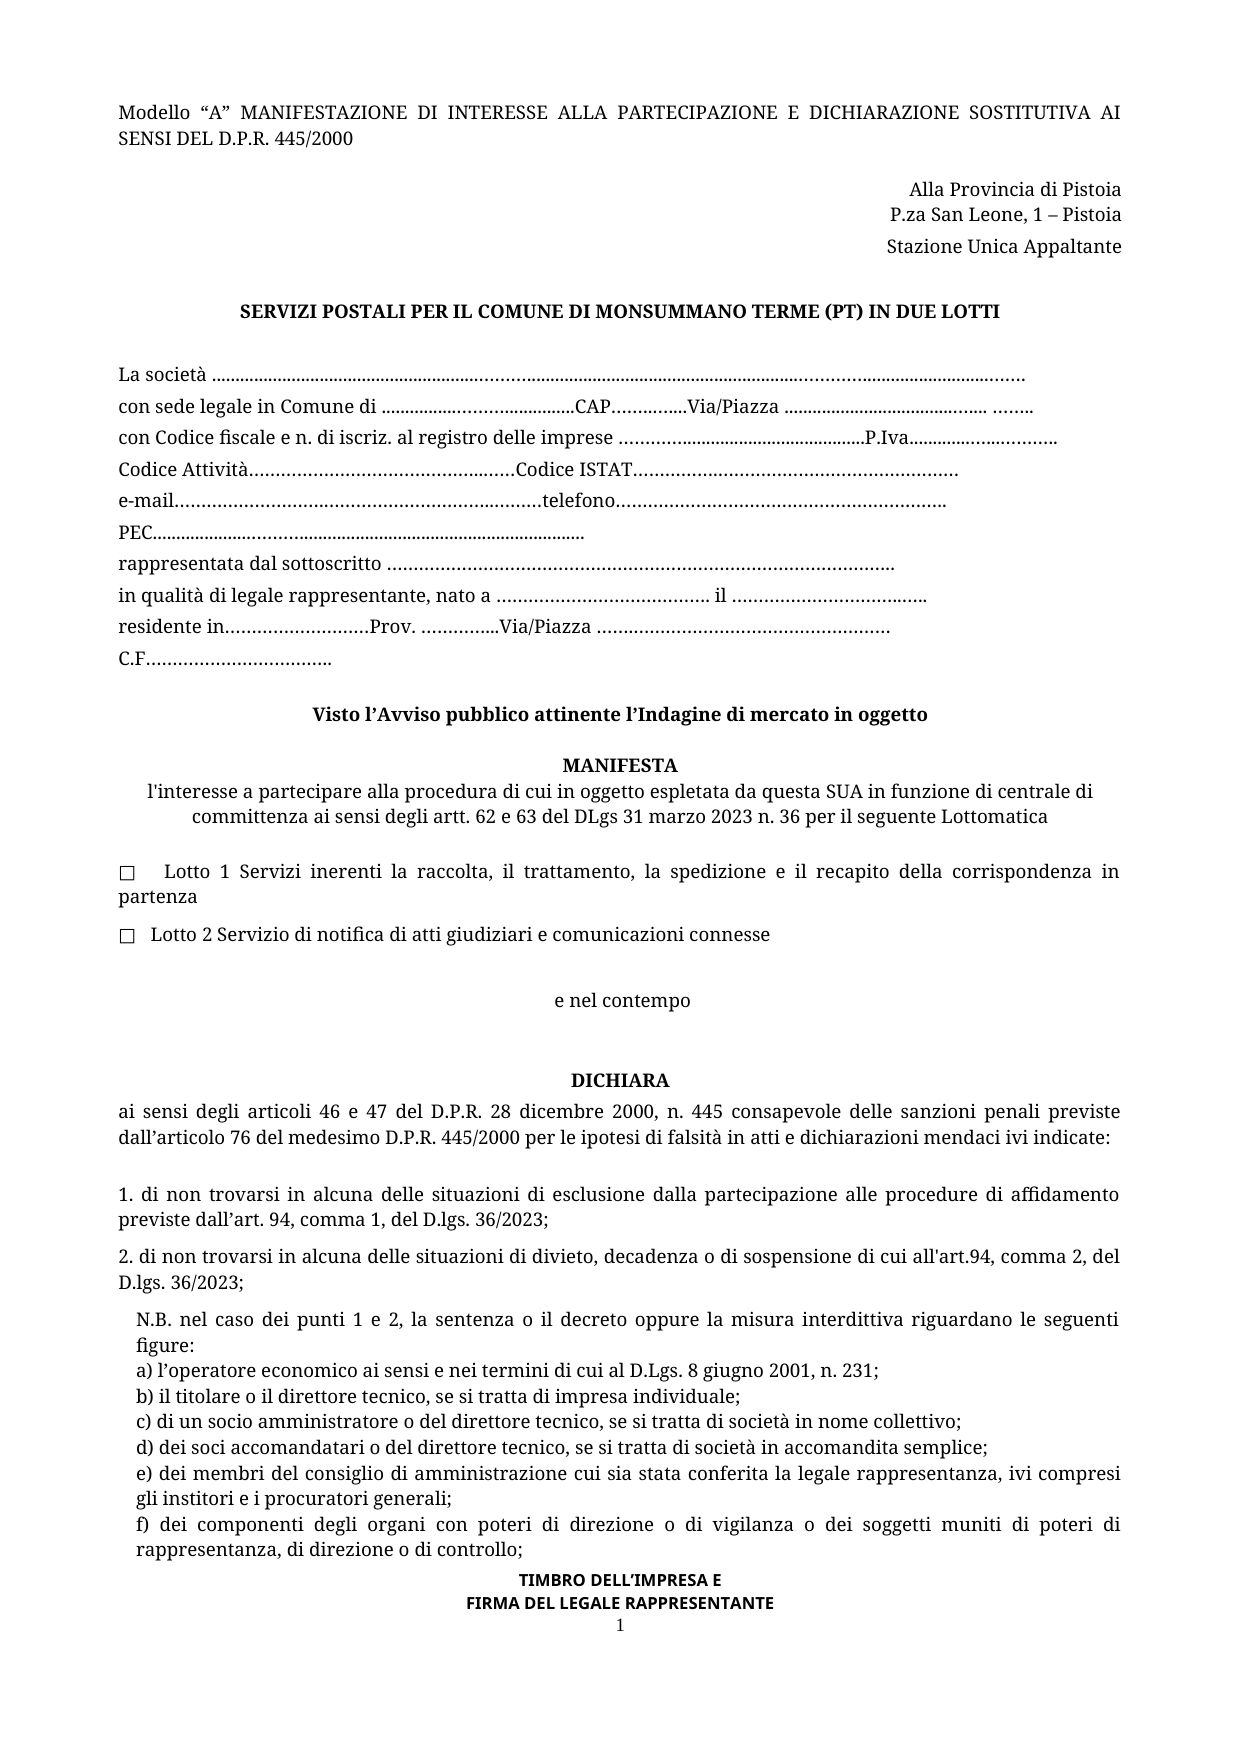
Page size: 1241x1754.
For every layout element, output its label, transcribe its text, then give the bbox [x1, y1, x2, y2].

text Visto l’Avviso pubblico attinente l’Indagine di mercato in oggetto [118, 702, 1122, 727]
text in qualità di legale rappresentante, nato a …………………………………. il …………………………..….. [118, 582, 1122, 607]
text N.B. nel caso dei punti 1 e 2, la sentenza o il decreto oppure la misura interdittiva riguardano le seguenti figure: [136, 1307, 1122, 1358]
text e-mail……………………….…………………………..………telefono…………………………………………………….. [118, 487, 1122, 513]
text e) dei membri del consiglio di amministrazione cui sia stata conferita la legale rappresentanza, ivi compresi gli institori e i procuratori generali; [136, 1460, 1122, 1511]
text □ Lotto 2 Servizio di notifica di atti giudiziari e comunicazioni connesse [118, 921, 1122, 947]
text d) dei soci accomandatari o del direttore tecnico, se si tratta di società in accomandita semplice; [136, 1434, 1122, 1460]
text ai sensi degli articoli 46 e 47 del D.P.R. 28 dicembre 2000, n. 445 consapevole delle sanzioni penali previste dall’articolo 76 del medesimo D.P.R. 445/2000 per le ipotesi di falsità in atti e dichiarazioni mendaci ivi indicate: [118, 1098, 1122, 1149]
text P.za San Leone, 1 – Pistoia [118, 201, 1122, 227]
text con sede legale in Comune di ................………...............CAP……..…....Via/Piazza ....................................….... …….. [118, 393, 1122, 419]
text 2. di non trovarsi in alcuna delle situazioni di divieto, decadenza o di sospensione di cui all'art.94, comma 2, del D.lgs. 36/2023; [118, 1244, 1122, 1295]
text f) dei componenti degli organi con poteri di direzione o di vigilanza o dei soggetti muniti di poteri di rappresentanza, di direzione o di controllo; [136, 1511, 1122, 1562]
text Alla Provincia di Pistoia [118, 176, 1122, 201]
text a) l’operatore economico ai sensi e nei termini di cui al D.Lgs. 8 giugno 2001, n. 231; [136, 1358, 1122, 1383]
text c) di un socio amministratore o del direttore tecnico, se si tratta di società in nome collettivo; [136, 1409, 1122, 1434]
text □ Lotto 1 Servizi inerenti la raccolta, il trattamento, la spedizione e il recapito della corrispondenza in partenza [118, 858, 1122, 909]
text L'INTERESSE A partecipare alla procedura DI CUI IN OGGETTO espletata da questa SUA in funzione di Centrale di Committenza ai sensi degli artt. 62 e 63 del DLgs 31 marzo 2023 n. 36 per il seguente Lottomatica [118, 778, 1122, 829]
text Modello “A” MANIFESTAZIONE DI INTERESSE ALLA PARTECIPAZIONE E DICHIARAZIONE SOSTITUTIVA AI SENSI DEL D.P.R. 445/2000 [118, 99, 1122, 150]
text DICHIARA [118, 1067, 1122, 1092]
text e nel contempo [118, 987, 1122, 1013]
text SERVIZI POSTALI PER IL COMUNE DI MONSUMMANO TERME (pt) IN DUE LOTTI [118, 299, 1122, 324]
text residente in………………………Prov. …………...Via/Piazza …….………………………………………… [118, 613, 1122, 639]
text MANIFESTA [118, 753, 1122, 778]
text Stazione Unica Appaltante [118, 233, 1122, 258]
text La società .........................................................………..........................................................…………...........................……. [118, 362, 1122, 387]
text b) il titolare o il direttore tecnico, se si tratta di impresa individuale; [136, 1383, 1122, 1409]
text C.F…………………………….. [118, 645, 1122, 670]
text PEC.....................………............................................................. [118, 519, 1122, 544]
text 1. di non trovarsi in alcuna delle situazioni di esclusione dalla partecipazione alle procedure di affidamento previste dall’art. 94, comma 1, del D.lgs. 36/2023; [118, 1181, 1122, 1232]
text rappresentata dal sottoscritto ………………………………………………………………………………….. [118, 550, 1122, 576]
text con Codice fiscale e n. di iscriz. al registro delle imprese ………….......................................P.Iva.............…...……….. [118, 424, 1122, 450]
text Codice Attività……………………………………..……Codice ISTAT…………….……………………………………… [118, 456, 1122, 482]
